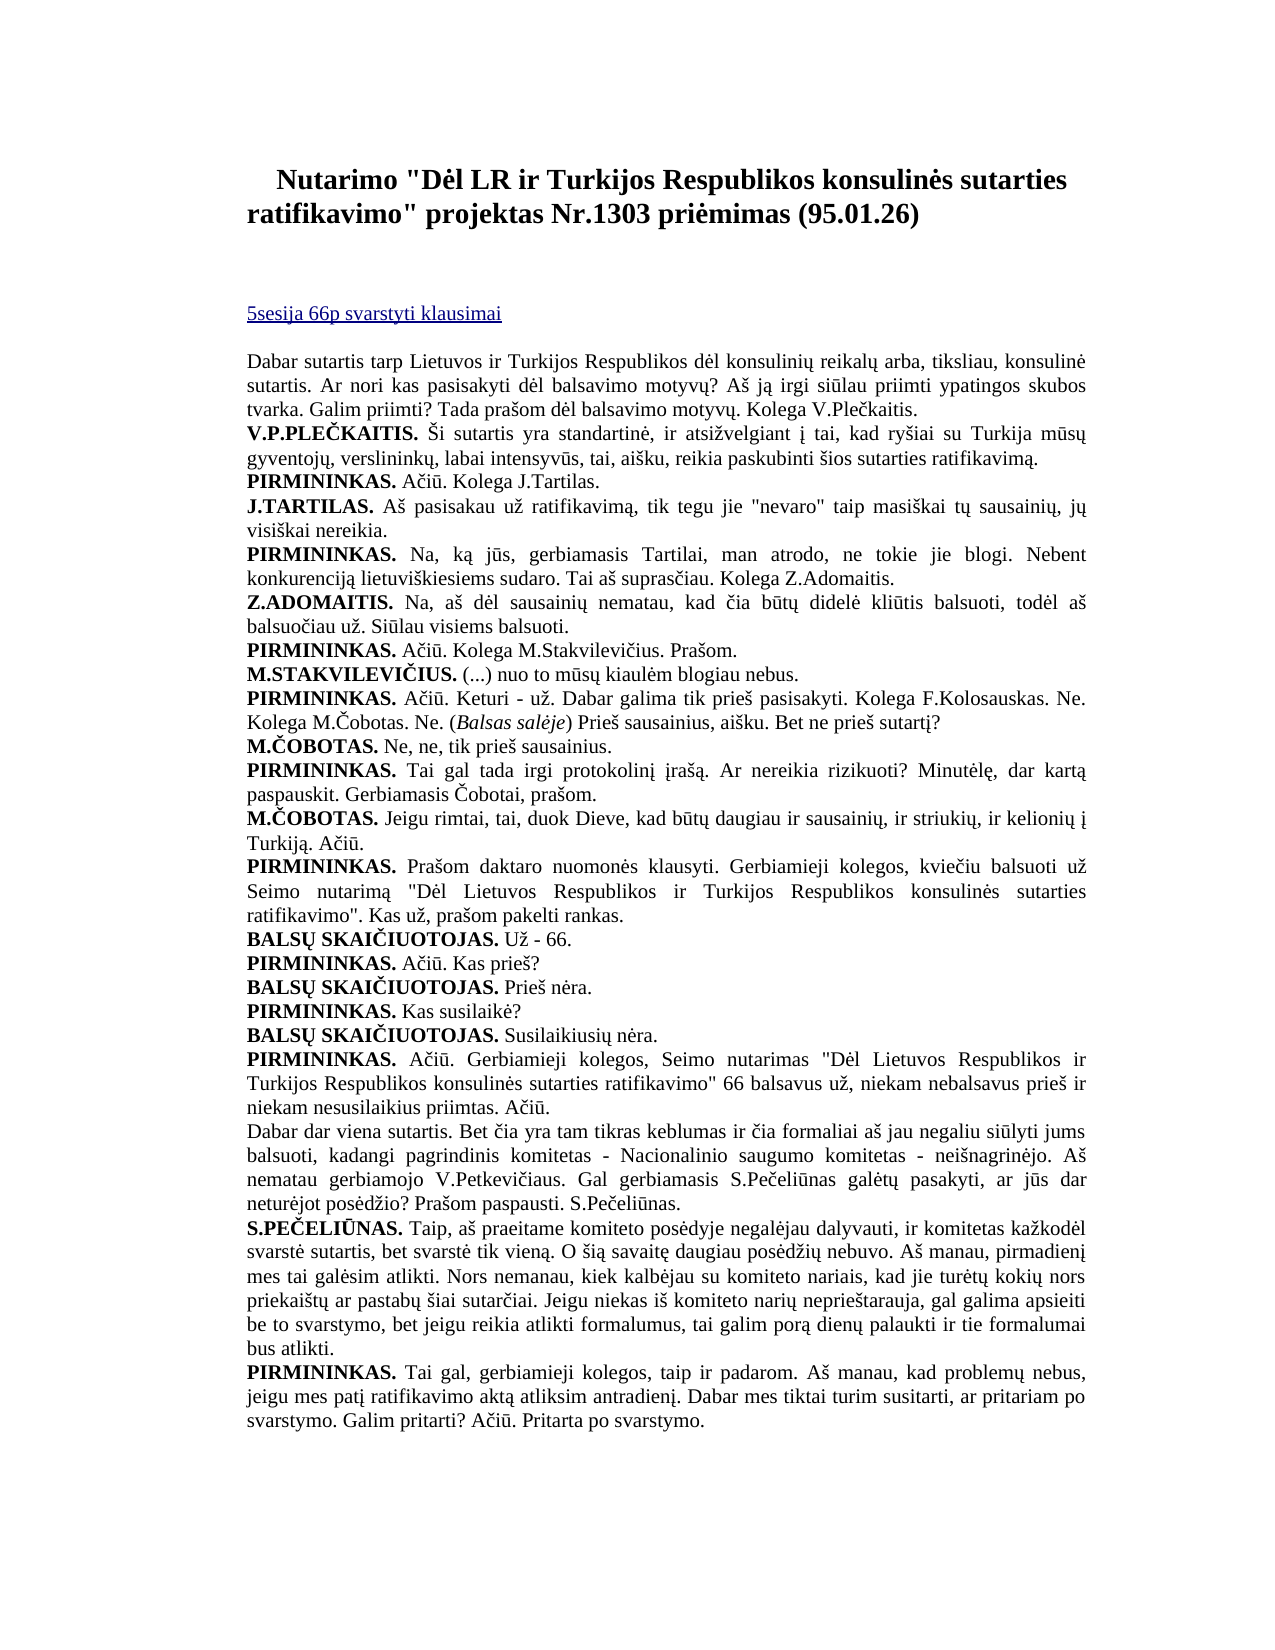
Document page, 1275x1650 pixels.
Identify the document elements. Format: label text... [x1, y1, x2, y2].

text PIRMININKAS. Prašom daktaro nuomonės klausyti. Gerbiamieji kolegos, kviečiu balsuoti už Seimo nutarimą "Dėl Lietuvos Respublikos ir Turkijos Respublikos konsulinės sutarties ratifikavimo". Kas už, prašom pakelti rankas. [247, 854, 1087, 927]
text PIRMININKAS. Ačiū. Kas prieš? [247, 951, 1087, 975]
text PIRMININKAS. Ačiū. Kolega J.Tartilas. [247, 469, 1087, 493]
text M.ČOBOTAS. Jeigu rimtai, tai, duok Dieve, kad būtų daugiau ir sausainių, ir striukių, ir kelionių į Turkiją. Ačiū. [247, 806, 1087, 854]
text Nutarimo "Dėl LR ir Turkijos Respublikos konsulinės sutarties ratifikavimo" projektas Nr.1303 priėmimas (95.01.26) [247, 162, 1087, 229]
text S.PEČELIŪNAS. Taip, aš praeitame komiteto posėdyje negalėjau dalyvauti, ir komitetas kažkodėl svarstė sutartis, bet svarstė tik vieną. O šią savaitę daugiau posėdžių nebuvo. Aš manau, pirmadienį mes tai galėsim atlikti. Nors nemanau, kiek kalbėjau su komiteto nariais, kad jie turėtų kokių nors priekaištų ar pastabų šiai sutarčiai. Jeigu niekas iš komiteto narių neprieštarauja, gal galima apsieiti be to svarstymo, bet jeigu reikia atlikti formalumus, tai galim porą dienų palaukti ir tie formalumai bus atlikti. [247, 1215, 1087, 1360]
text PIRMININKAS. Kas susilaikė? [247, 999, 1087, 1023]
text PIRMININKAS. Tai gal tada irgi protokolinį įrašą. Ar nereikia rizikuoti? Minutėlę, dar kartą paspauskit. Gerbiamasis Čobotai, prašom. [247, 758, 1087, 806]
text M.STAKVILEVIČIUS. (...) nuo to mūsų kiaulėm blogiau nebus. [247, 662, 1087, 686]
text M.ČOBOTAS. Ne, ne, tik prieš sausainius. [247, 734, 1087, 758]
text Z.ADOMAITIS. Na, aš dėl sausainių nematau, kad čia būtų didelė kliūtis balsuoti, todėl aš balsuočiau už. Siūlau visiems balsuoti. [247, 590, 1087, 638]
text Dabar dar viena sutartis. Bet čia yra tam tikras keblumas ir čia formaliai aš jau negaliu siūlyti jums balsuoti, kadangi pagrindinis komitetas - Nacionalinio saugumo komitetas - neišnagrinėjo. Aš nematau gerbiamojo V.Petkevičiaus. Gal gerbiamasis S.Pečeliūnas galėtų pasakyti, ar jūs dar neturėjot posėdžio? Prašom paspausti. S.Pečeliūnas. [247, 1119, 1087, 1215]
text J.TARTILAS. Aš pasisakau už ratifikavimą, tik tegu jie "nevaro" taip masiškai tų sausainių, jų visiškai nereikia. [247, 493, 1087, 542]
text PIRMININKAS. Tai gal, gerbiamieji kolegos, taip ir padarom. Aš manau, kad problemų nebus, jeigu mes patį ratifikavimo aktą atliksim antradienį. Dabar mes tiktai turim susitarti, ar pritariam po svarstymo. Galim pritarti? Ačiū. Pritarta po svarstymo. [247, 1360, 1087, 1432]
text PIRMININKAS. Ačiū. Keturi - už. Dabar galima tik prieš pasisakyti. Kolega F.Kolosauskas. Ne. Kolega M.Čobotas. Ne. (Balsas salėje) Prieš sausainius, aišku. Bet ne prieš sutartį? [247, 686, 1087, 734]
text BALSŲ SKAIČIUOTOJAS. Prieš nėra. [247, 975, 1087, 999]
text PIRMININKAS. Ačiū. Gerbiamieji kolegos, Seimo nutarimas "Dėl Lietuvos Respublikos ir Turkijos Respublikos konsulinės sutarties ratifikavimo" 66 balsavus už, niekam nebalsavus prieš ir niekam nesusilaikius priimtas. Ačiū. [247, 1047, 1087, 1119]
text BALSŲ SKAIČIUOTOJAS. Susilaikiusių nėra. [247, 1023, 1087, 1047]
text PIRMININKAS. Ačiū. Kolega M.Stakvilevičius. Prašom. [247, 638, 1087, 662]
text V.P.PLEČKAITIS. Ši sutartis yra standartinė, ir atsižvelgiant į tai, kad ryšiai su Turkija mūsų gyventojų, verslininkų, labai intensyvūs, tai, aišku, reikia paskubinti šios sutarties ratifikavimą. [247, 421, 1087, 469]
text Dabar sutartis tarp Lietuvos ir Turkijos Respublikos dėl konsulinių reikalų arba, tiksliau, konsulinė sutartis. Ar nori kas pasisakyti dėl balsavimo motyvų? Aš ją irgi siūlau priimti ypatingos skubos tvarka. Galim priimti? Tada prašom dėl balsavimo motyvų. Kolega V.Plečkaitis. [247, 349, 1087, 421]
text PIRMININKAS. Na, ką jūs, gerbiamasis Tartilai, man atrodo, ne tokie jie blogi. Nebent konkurenciją lietuviškiesiems sudaro. Tai aš suprasčiau. Kolega Z.Adomaitis. [247, 542, 1087, 590]
text BALSŲ SKAIČIUOTOJAS. Už - 66. [247, 927, 1087, 951]
text 5sesija 66p svarstyti klausimai [247, 301, 1087, 325]
